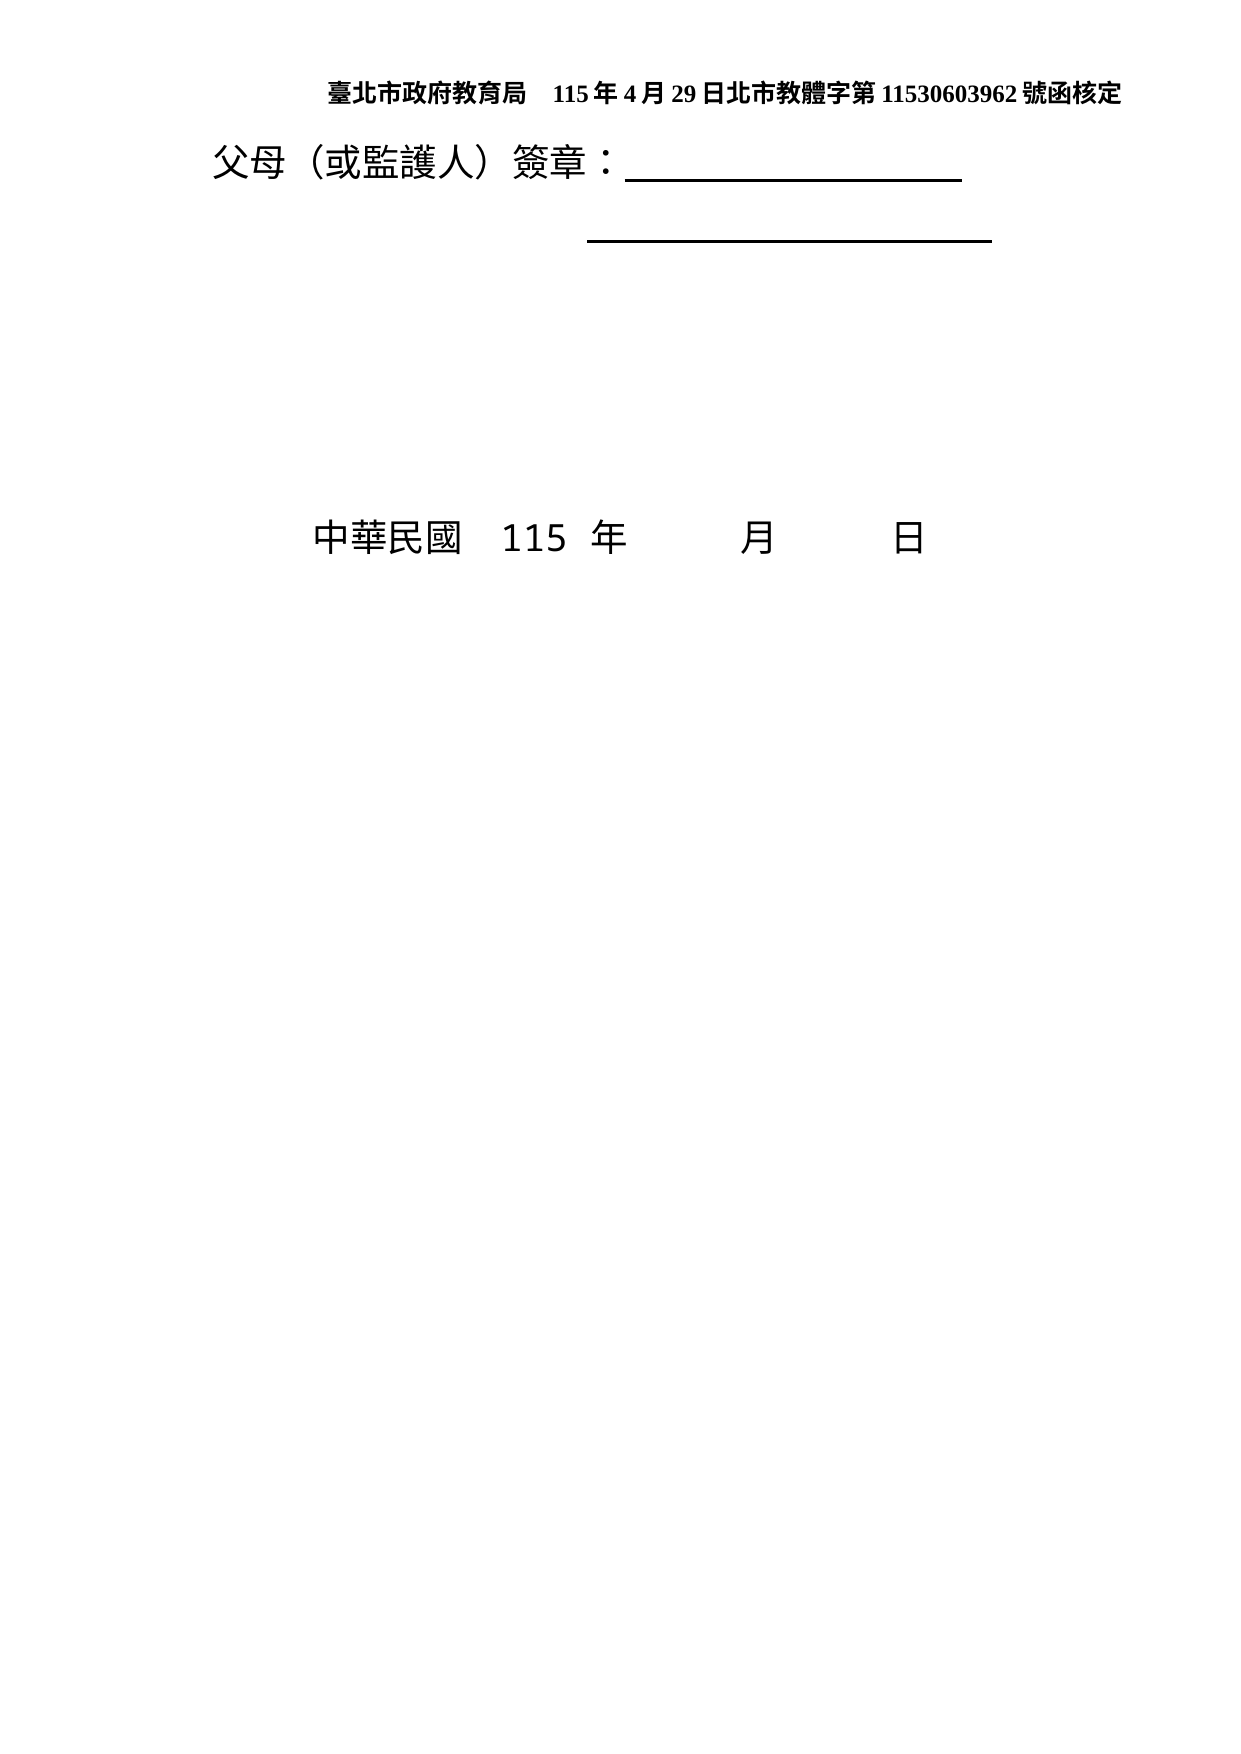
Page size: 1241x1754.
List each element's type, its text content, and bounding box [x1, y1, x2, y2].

text 父母（或監護人）簽章： [118, 118, 1122, 181]
text 中華民國 115 年 月 日 [118, 493, 1122, 556]
